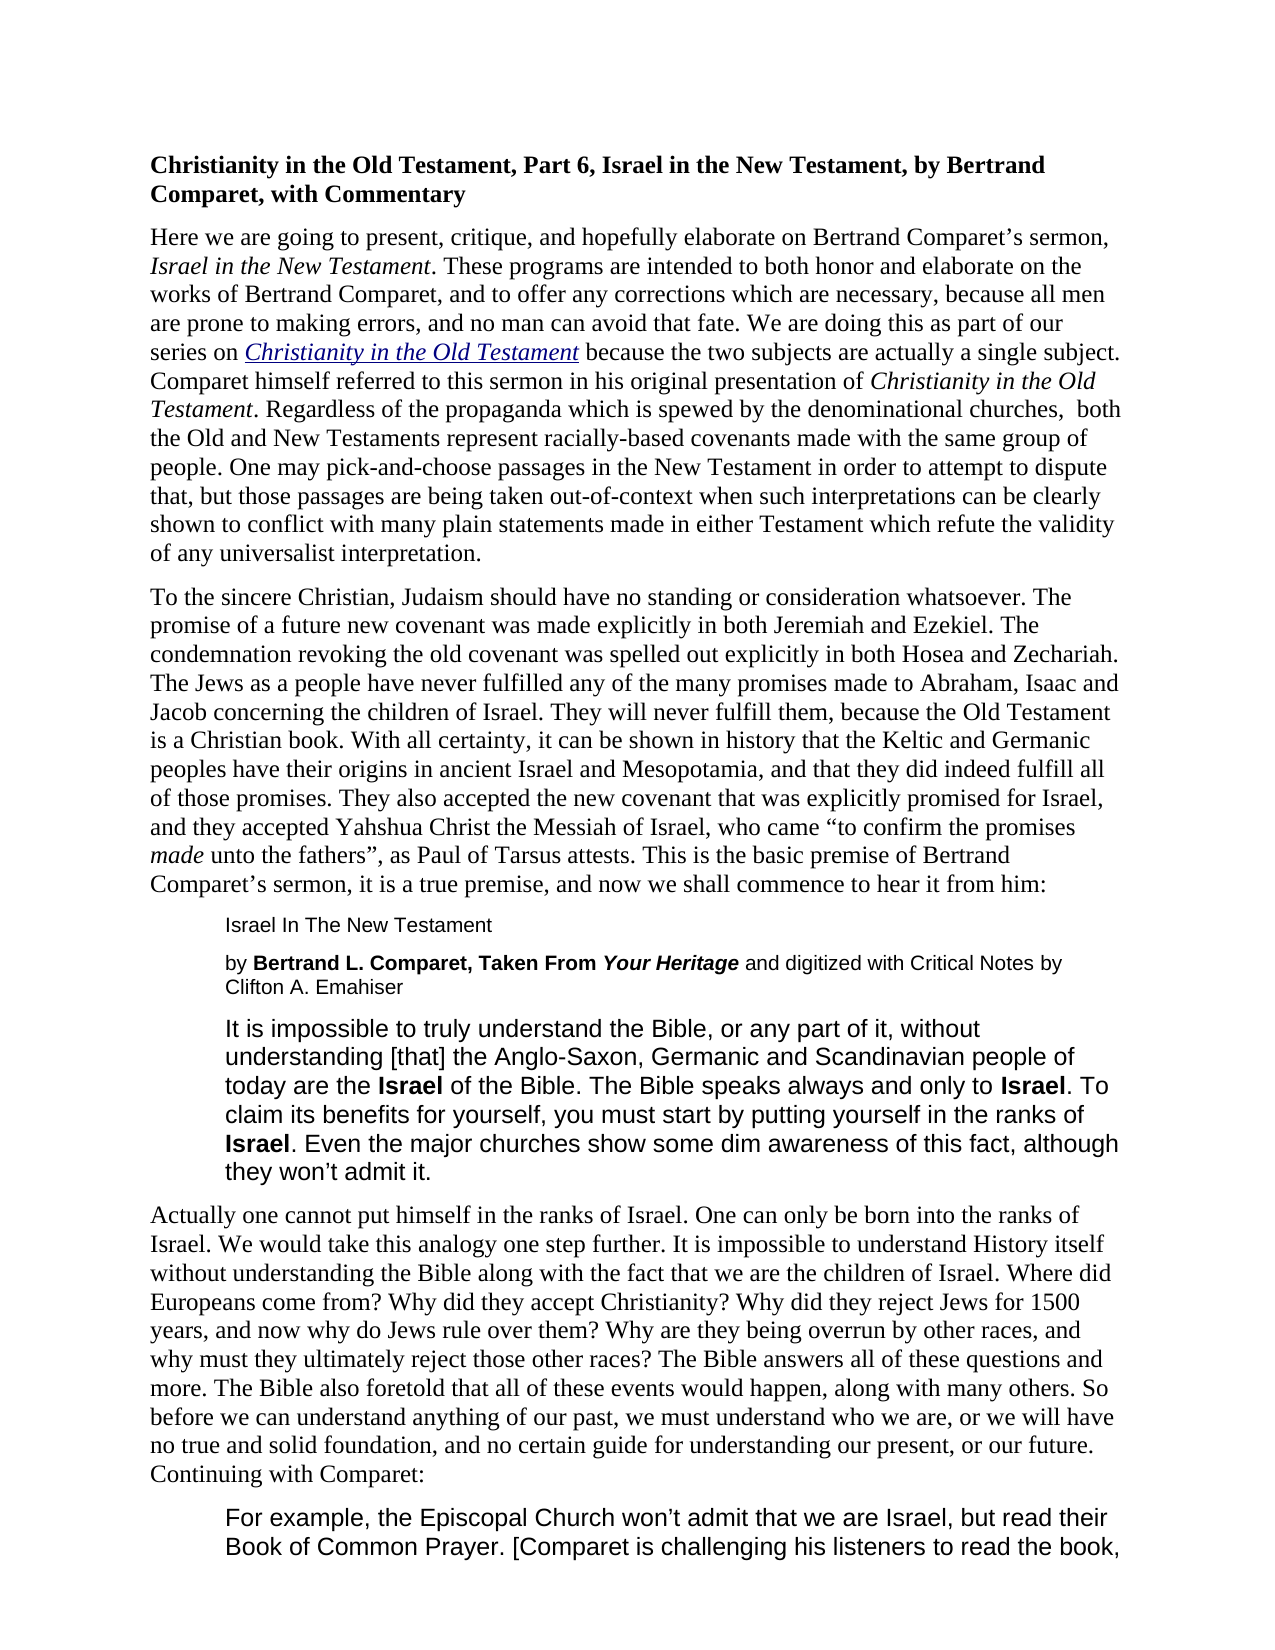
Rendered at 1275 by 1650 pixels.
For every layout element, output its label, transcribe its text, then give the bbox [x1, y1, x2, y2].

text by Bertrand L. Comparet, Taken From Your Heritage and digitized with Critical Notes by Clifton A. Emahiser [225, 951, 1125, 999]
text Here we are going to present, critique, and hopefully elaborate on Bertrand Comparet’s sermon, Israel in the New Testament. These programs are intended to both honor and elaborate on the works of Bertrand Comparet, and to offer any corrections which are necessary, because all men are prone to making errors, and no man can avoid that fate. We are doing this as part of our series on Christianity in the Old Testament because the two subjects are actually a single subject. Comparet himself referred to this sermon in his original presentation of Christianity in the Old Testament. Regardless of the propaganda which is spewed by the denominational churches, both the Old and New Testaments represent racially-based covenants made with the same group of people. One may pick-and-choose passages in the New Testament in order to attempt to dispute that, but those passages are being taken out-of-context when such interpretations can be clearly shown to conflict with many plain statements made in either Testament which refute the validity of any universalist interpretation. [150, 222, 1125, 567]
text To the sincere Christian, Judaism should have no standing or consideration whatsoever. The promise of a future new covenant was made explicitly in both Jeremiah and Ezekiel. The condemnation revoking the old covenant was spelled out explicitly in both Hosea and Zechariah. The Jews as a people have never fulfilled any of the many promises made to Abraham, Isaac and Jacob concerning the children of Israel. They will never fulfill them, because the Old Testament is a Christian book. With all certainty, it can be shown in history that the Keltic and Germanic peoples have their origins in ancient Israel and Mesopotamia, and that they did indeed fulfill all of those promises. They also accepted the new covenant that was explicitly promised for Israel, and they accepted Yahshua Christ the Messiah of Israel, who came “to confirm the promises made unto the fathers”, as Paul of Tarsus attests. This is the basic premise of Bertrand Comparet’s sermon, it is a true premise, and now we shall commence to hear it from him: [150, 582, 1125, 898]
text Actually one cannot put himself in the ranks of Israel. One can only be born into the ranks of Israel. We would take this analogy one step further. It is impossible to understand History itself without understanding the Bible along with the fact that we are the children of Israel. Where did Europeans come from? Why did they accept Christianity? Why did they reject Jews for 1500 years, and now why do Jews rule over them? Why are they being overrun by other races, and why must they ultimately reject those other races? The Bible answers all of these questions and more. The Bible also foretold that all of these events would happen, along with many others. So before we can understand anything of our past, we must understand who we are, or we will have no true and solid foundation, and no certain guide for understanding our present, or our future. Continuing with Comparet: [150, 1201, 1125, 1488]
text Christianity in the Old Testament, Part 6, Israel in the New Testament, by Bertrand Comparet, with Commentary [150, 150, 1125, 207]
text For example, the Episcopal Church won’t admit that we are Israel, but read their Book of Common Prayer. [Comparet is challenging his listeners to read the book, [225, 1503, 1125, 1560]
text Israel In The New Testament [225, 912, 1125, 936]
text It is impossible to truly understand the Bible, or any part of it, without understanding [that] the Anglo-Saxon, Germanic and Scandinavian people of today are the Israel of the Bible. The Bible speaks always and only to Israel. To claim its benefits for yourself, you must start by putting yourself in the ranks of Israel. Even the major churches show some dim awareness of this fact, although they won’t admit it. [225, 1013, 1125, 1186]
